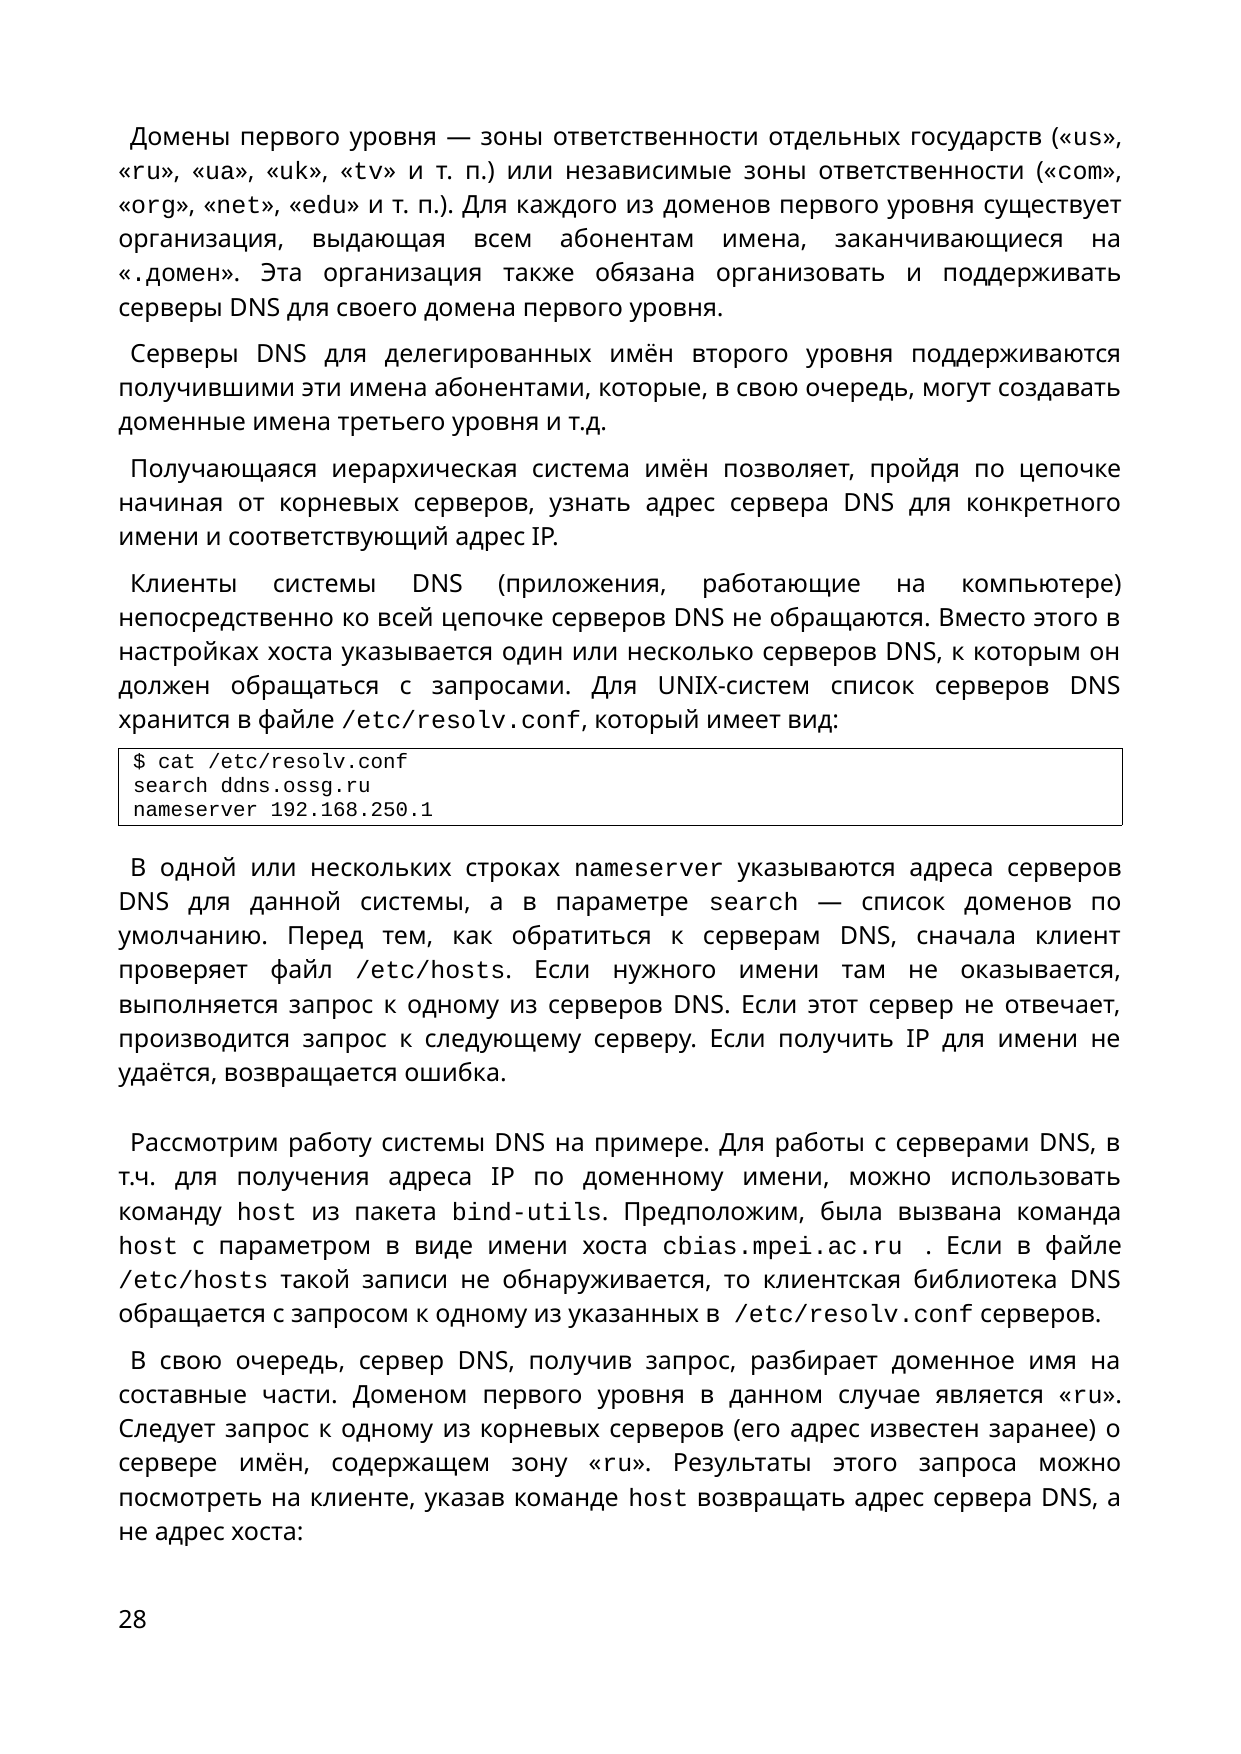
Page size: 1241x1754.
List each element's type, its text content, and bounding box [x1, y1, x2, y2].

text Серверы DNS для делегированных имён второго уровня поддерживаются получившими эти имена абонентами, которые, в свою очередь, могут создавать доменные имена третьего уровня и т.д. [118, 336, 1122, 438]
text Получающаяся иерархическая система имён позволяет, пройдя по цепочке начиная от корневых серверов, узнать адрес сервера DNS для конкретного имени и соответствующий адрес IP. [118, 451, 1122, 553]
text В свою очередь, сервер DNS, получив запрос, разбирает доменное имя на составные части. Доменом первого уровня в данном случае является «ru». Следует запрос к одному из корневых серверов (его адрес известен заранее) о сервере имён, содержащем зону «ru». Результаты этого запроса можно посмотреть на клиенте, указав команде host возвращать адрес сервера DNS, а не адрес хоста: [118, 1343, 1122, 1548]
text search ddns.ossg.ru [119, 772, 1122, 796]
text nameserver 192.168.250.1 [119, 796, 1122, 825]
text В одной или нескольких строках nameserver указываются адреса серверов DNS для данной системы, а в параметре search — список доменов по умолчанию. Перед тем, как обратиться к серверам DNS, сначала клиент проверяет файл /etc/hosts. Если нужного имени там не оказывается, выполняется запрос к одному из серверов DNS. Если этот сервер не отвечает, производится запрос к следующему серверу. Если получить IP для имени не удаётся, возвращается ошибка. [118, 849, 1122, 1088]
text Домены первого уровня — зоны ответственности отдельных государств («us», «ru», «ua», «uk», «tv» и т. п.) или независимые зоны ответственности («com», «org», «net», «edu» и т. п.). Для каждого из доменов первого уровня существует организация, выдающая всем абонентам имена, заканчивающиеся на «.домен». Эта организация также обязана организовать и поддерживать серверы DNS для своего домена первого уровня. [118, 118, 1122, 323]
text Клиенты системы DNS (приложения, работающие на компьютере) непосредственно ко всей цепочке серверов DNS не обращаются. Вместо этого в настройках хоста указывается один или несколько серверов DNS, к которым он должен обращаться с запросами. Для UNIX-систем список серверов DNS хранится в файле /etc/resolv.conf, который имеет вид: [118, 565, 1122, 736]
text $ cat /etc/resolv.conf [119, 749, 1122, 772]
text Рассмотрим работу системы DNS на примере. Для работы с серверами DNS, в т.ч. для получения адреса IP по доменному имени, можно использовать команду host из пакета bind-utils. Предположим, была вызвана команда host с параметром в виде имени хоста cbias.mpei.ac.ru . Если в файле /etc/hosts такой записи не обнаруживается, то клиентская библиотека DNS обращается с запросом к одному из указанных в /etc/resolv.conf серверов. [118, 1125, 1122, 1330]
